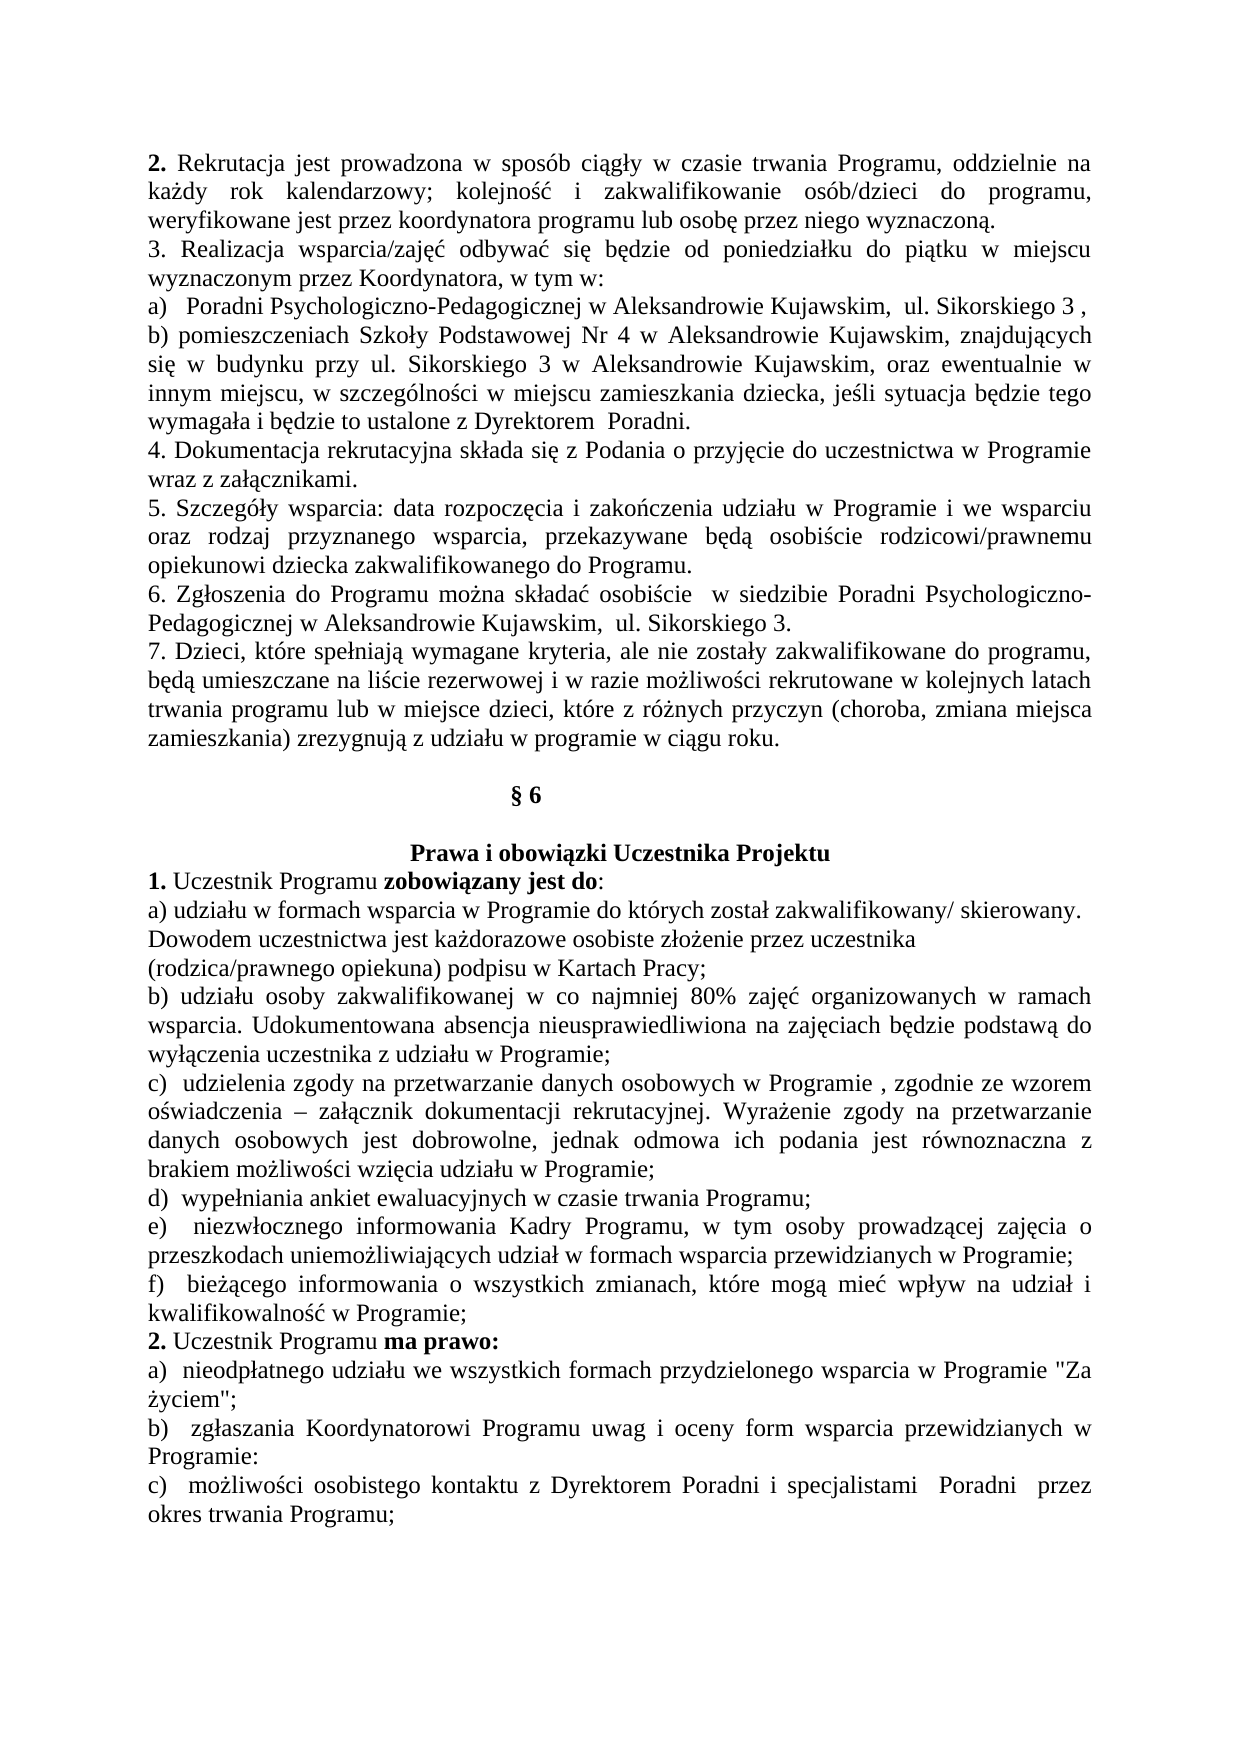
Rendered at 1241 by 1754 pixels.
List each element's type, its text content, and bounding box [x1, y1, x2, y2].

text a) nieodpłatnego udziału we wszystkich formach przydzielonego wsparcia w Programie "Za życiem"; [148, 1355, 1093, 1413]
text Dowodem uczestnictwa jest każdorazowe osobiste złożenie przez uczestnika [148, 924, 1093, 953]
text b) zgłaszania Koordynatorowi Programu uwag i oceny form wsparcia przewidzianych w Programie: [148, 1413, 1093, 1470]
text 1. Uczestnik Programu zobowiązany jest do: [148, 866, 1093, 895]
text 7. Dzieci, które spełniają wymagane kryteria, ale nie zostały zakwalifikowane do programu, będą umieszczane na liście rezerwowej i w razie możliwości rekrutowane w kolejnych latach trwania programu lub w miejsce dzieci, które z różnych przyczyn (choroba, zmiana miejsca zamieszkania) zrezygnują z udziału w programie w ciągu roku. [148, 636, 1093, 751]
text a) udziału w formach wsparcia w Programie do których został zakwalifikowany/ skierowany. [148, 895, 1093, 924]
text d) wypełniania ankiet ewaluacyjnych w czasie trwania Programu; [148, 1183, 1093, 1211]
text c) możliwości osobistego kontaktu z Dyrektorem Poradni i specjalistami Poradni przez okres trwania Programu; [148, 1470, 1093, 1528]
text a) Poradni Psychologiczno-Pedagogicznej w Aleksandrowie Kujawskim, ul. Sikorskiego 3 , [148, 291, 1093, 320]
text 5. Szczegóły wsparcia: data rozpoczęcia i zakończenia udziału w Programie i we wsparciu oraz rodzaj przyznanego wsparcia, przekazywane będą osobiście rodzicowi/prawnemu opiekunowi dziecka zakwalifikowanego do Programu. [148, 493, 1093, 579]
text 2. Uczestnik Programu ma prawo: [148, 1326, 1093, 1355]
text Prawa i obowiązki Uczestnika Projektu [148, 838, 1093, 866]
text f) bieżącego informowania o wszystkich zmianach, które mogą mieć wpływ na udział i kwalifikowalność w Programie; [148, 1269, 1093, 1326]
text c) udzielenia zgody na przetwarzanie danych osobowych w Programie , zgodnie ze wzorem oświadczenia – załącznik dokumentacji rekrutacyjnej. Wyrażenie zgody na przetwarzanie danych osobowych jest dobrowolne, jednak odmowa ich podania jest równoznaczna z brakiem możliwości wzięcia udziału w Programie; [148, 1068, 1093, 1183]
text b) pomieszczeniach Szkoły Podstawowej Nr 4 w Aleksandrowie Kujawskim, znajdujących się w budynku przy ul. Sikorskiego 3 w Aleksandrowie Kujawskim, oraz ewentualnie w innym miejscu, w szczególności w miejscu zamieszkania dziecka, jeśli sytuacja będzie tego wymagała i będzie to ustalone z Dyrektorem Poradni. [148, 320, 1093, 435]
text (rodzica/prawnego opiekuna) podpisu w Kartach Pracy; [148, 953, 1093, 981]
text § 6 [148, 780, 1093, 809]
text 2. Rekrutacja jest prowadzona w sposób ciągły w czasie trwania Programu, oddzielnie na każdy rok kalendarzowy; kolejność i zakwalifikowanie osób/dzieci do programu, weryfikowane jest przez koordynatora programu lub osobę przez niego wyznaczoną. [148, 148, 1093, 234]
text 6. Zgłoszenia do Programu można składać osobiście w siedzibie Poradni Psychologiczno- Pedagogicznej w Aleksandrowie Kujawskim, ul. Sikorskiego 3. [148, 579, 1093, 636]
text b) udziału osoby zakwalifikowanej w co najmniej 80% zajęć organizowanych w ramach wsparcia. Udokumentowana absencja nieusprawiedliwiona na zajęciach będzie podstawą do wyłączenia uczestnika z udziału w Programie; [148, 981, 1093, 1068]
text 4. Dokumentacja rekrutacyjna składa się z Podania o przyjęcie do uczestnictwa w Programie wraz z załącznikami. [148, 435, 1093, 493]
text 3. Realizacja wsparcia/zajęć odbywać się będzie od poniedziałku do piątku w miejscu wyznaczonym przez Koordynatora, w tym w: [148, 234, 1093, 291]
text e) niezwłocznego informowania Kadry Programu, w tym osoby prowadzącej zajęcia o przeszkodach uniemożliwiających udział w formach wsparcia przewidzianych w Programie; [148, 1211, 1093, 1269]
